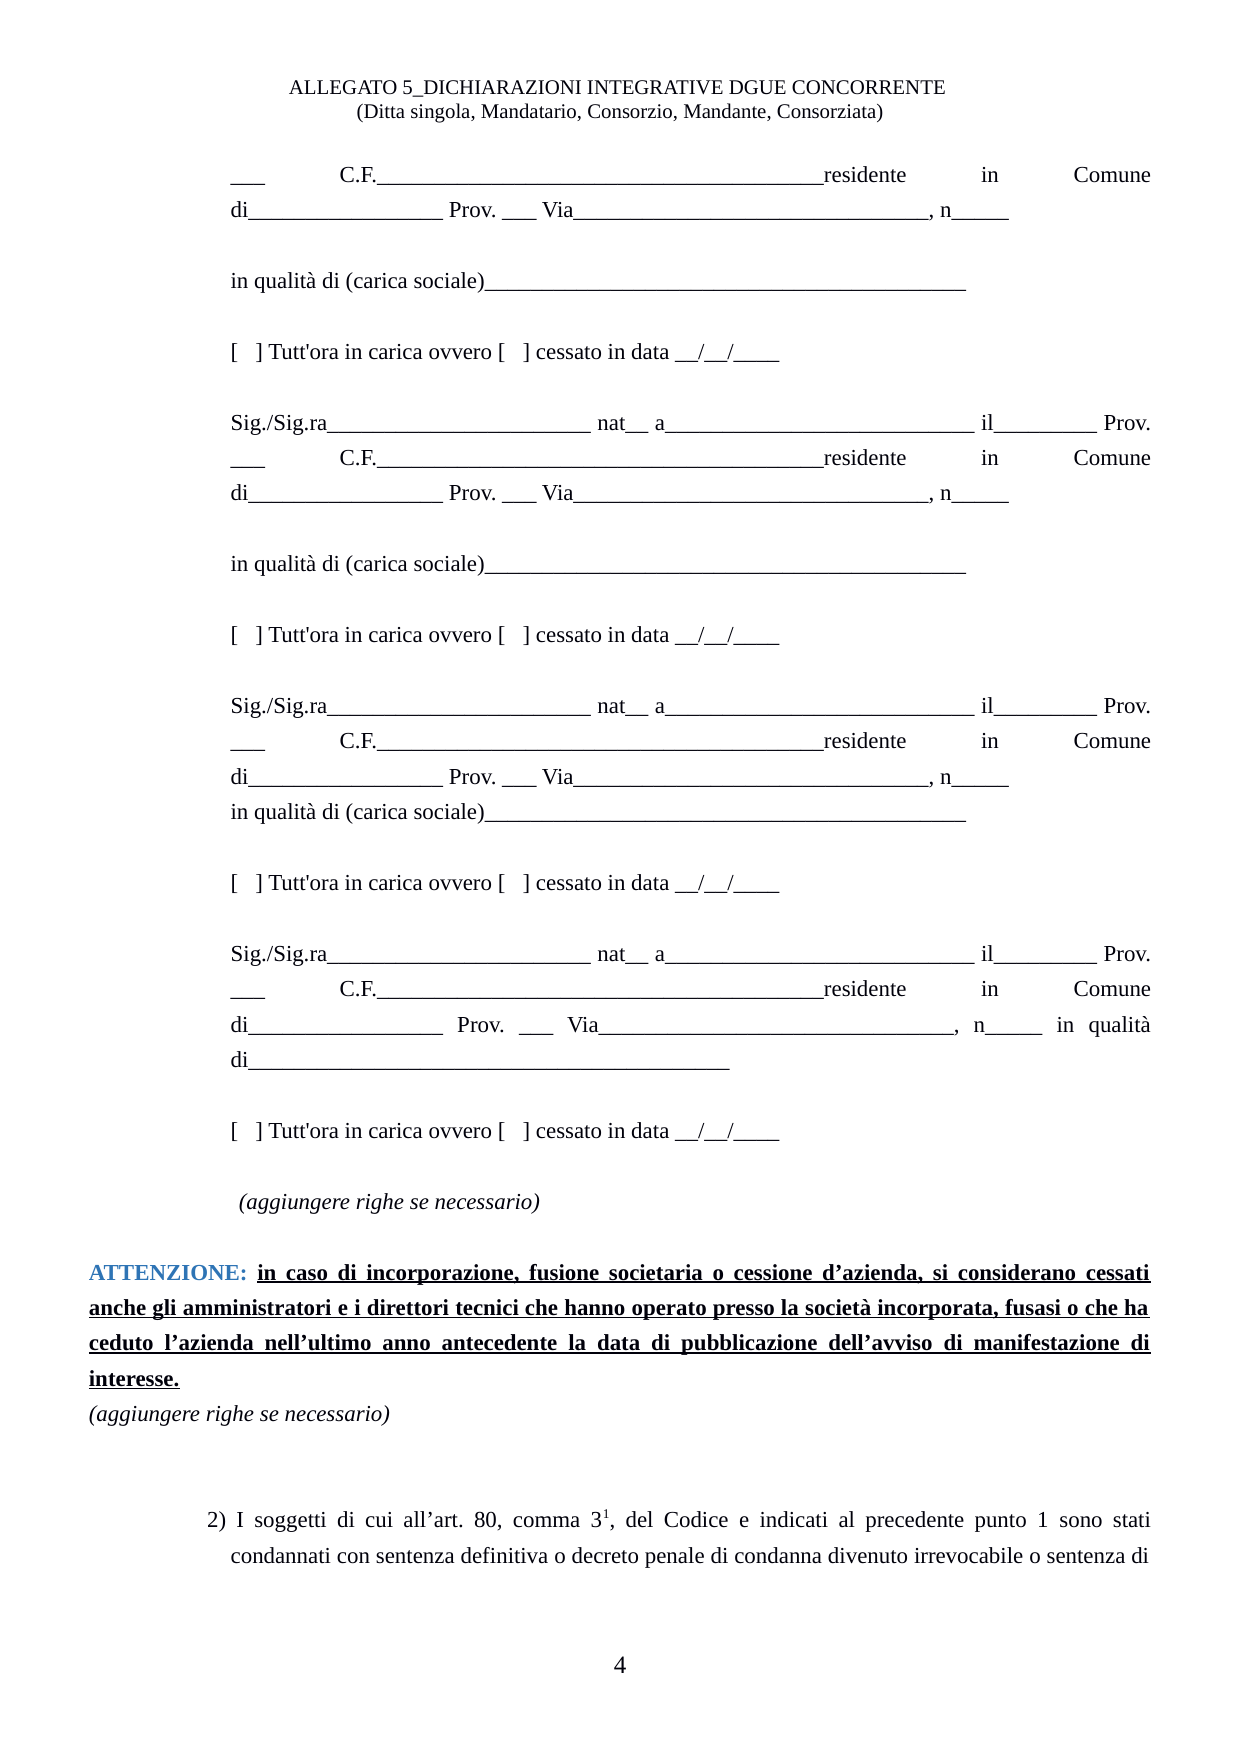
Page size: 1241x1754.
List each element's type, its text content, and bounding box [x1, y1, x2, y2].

text ATTENZIONE: in caso di incorporazione, fusione societaria o cessione d’azienda, si considerano cessati anche gli amministratori e i direttori tecnici che hanno operato presso la società incorporata, fusasi o che ha ceduto l’azienda nell’ultimo anno antecedente la data di pubblicazione dell’avviso di manifestazione di [89, 1249, 1151, 1352]
text in qualità di (carica sociale)__________________________________________ [230, 541, 1151, 577]
text [ ] Tutt'ora in carica ovvero [ ] cessato in data __/__/____ [230, 860, 1151, 895]
text in qualità di (carica sociale)__________________________________________ [230, 258, 1151, 293]
text (aggiungere righe se necessario) [89, 1179, 1151, 1214]
text [ ] Tutt'ora in carica ovvero [ ] cessato in data __/__/____ [230, 612, 1151, 647]
text (aggiungere righe se necessario) [89, 1391, 1151, 1427]
text Sig./Sig.ra_______________________ nat__ a___________________________ il_________ Prov. ___ C.F._______________________________________residente in Comune di_________________ Prov. ___ Via_______________________________, n_____ in qualità di__________________________________________ [230, 931, 1151, 1072]
text [ ] Tutt'ora in carica ovvero [ ] cessato in data __/__/____ [230, 1108, 1151, 1143]
text ___ C.F._______________________________________residente in Comune di_________________ Prov. ___ Via_______________________________, n_____ [230, 152, 1151, 222]
text [ ] Tutt'ora in carica ovvero [ ] cessato in data __/__/____ [230, 329, 1151, 364]
text Sig./Sig.ra_______________________ nat__ a___________________________ il_________ Prov. ___ C.F._______________________________________residente in Comune di_________________ Prov. ___ Via_______________________________, n_____ [230, 683, 1151, 789]
text in qualità di (carica sociale)__________________________________________ [230, 789, 1151, 824]
text Sig./Sig.ra_______________________ nat__ a___________________________ il_________ Prov. ___ C.F._______________________________________residente in Comune di_________________ Prov. ___ Via_______________________________, n_____ [230, 399, 1151, 506]
text interesse. [89, 1354, 1151, 1391]
text 2) I soggetti di cui all’art. 80, comma 31, del Codice e indicati al precedente punto 1 sono stati condannati con sentenza definitiva o decreto penale di condanna divenuto irrevocabile o sentenza di [207, 1497, 1151, 1568]
